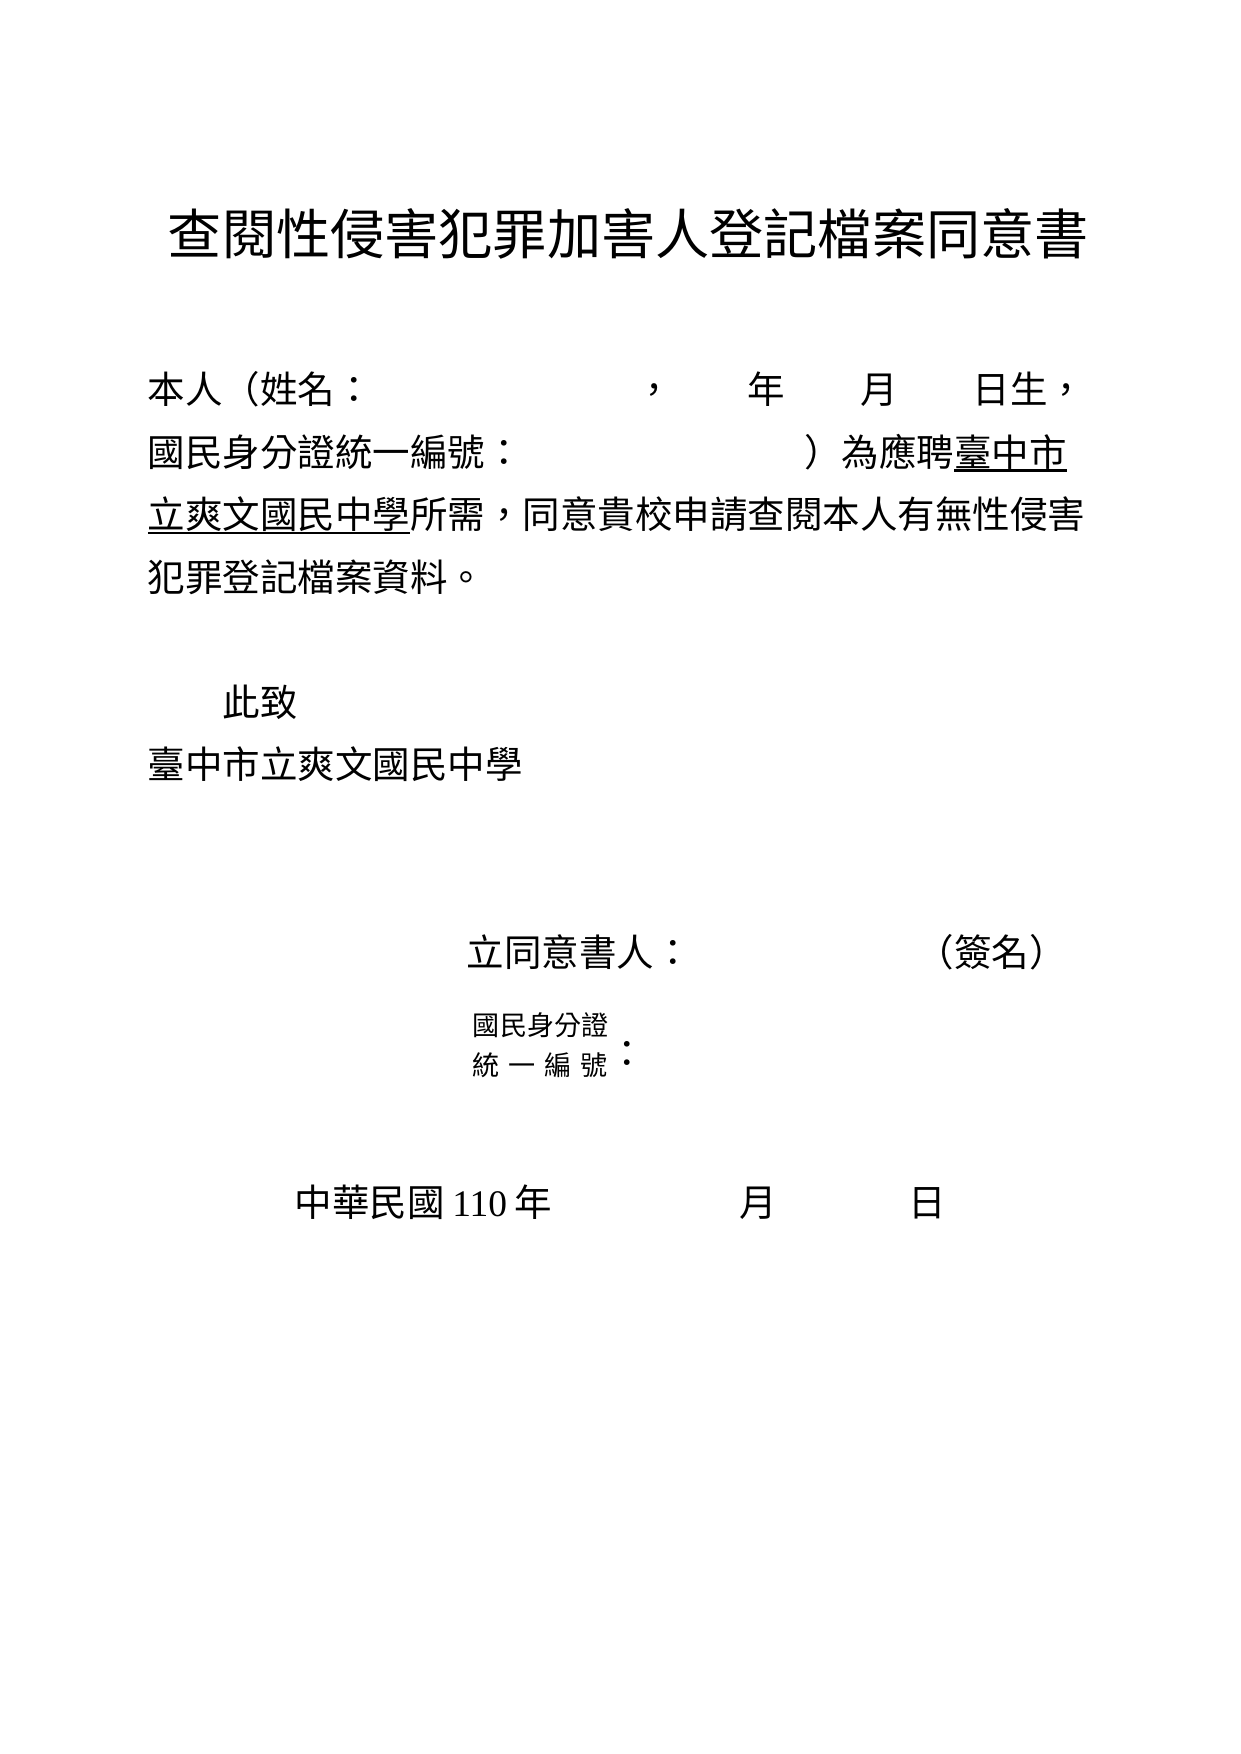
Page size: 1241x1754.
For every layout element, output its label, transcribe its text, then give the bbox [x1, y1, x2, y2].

text 中華民國110年 月 日 [148, 1158, 1092, 1221]
text 立同意書人： （簽名） [148, 908, 1092, 971]
text 臺中市立爽文國民中學 [148, 721, 1092, 783]
text 此致 [148, 658, 1092, 721]
text 國民身分證統一編號： [148, 971, 1092, 1096]
text 本人（姓名： ， 年 月 日生，國民身分證統一編號： ）為應聘臺中市立爽文國民中學所需，同意貴校申請查閱本人有無性侵害犯罪登記檔案資料。 [148, 346, 1092, 596]
text 查閱性侵害犯罪加害人登記檔案同意書 [148, 158, 1108, 283]
